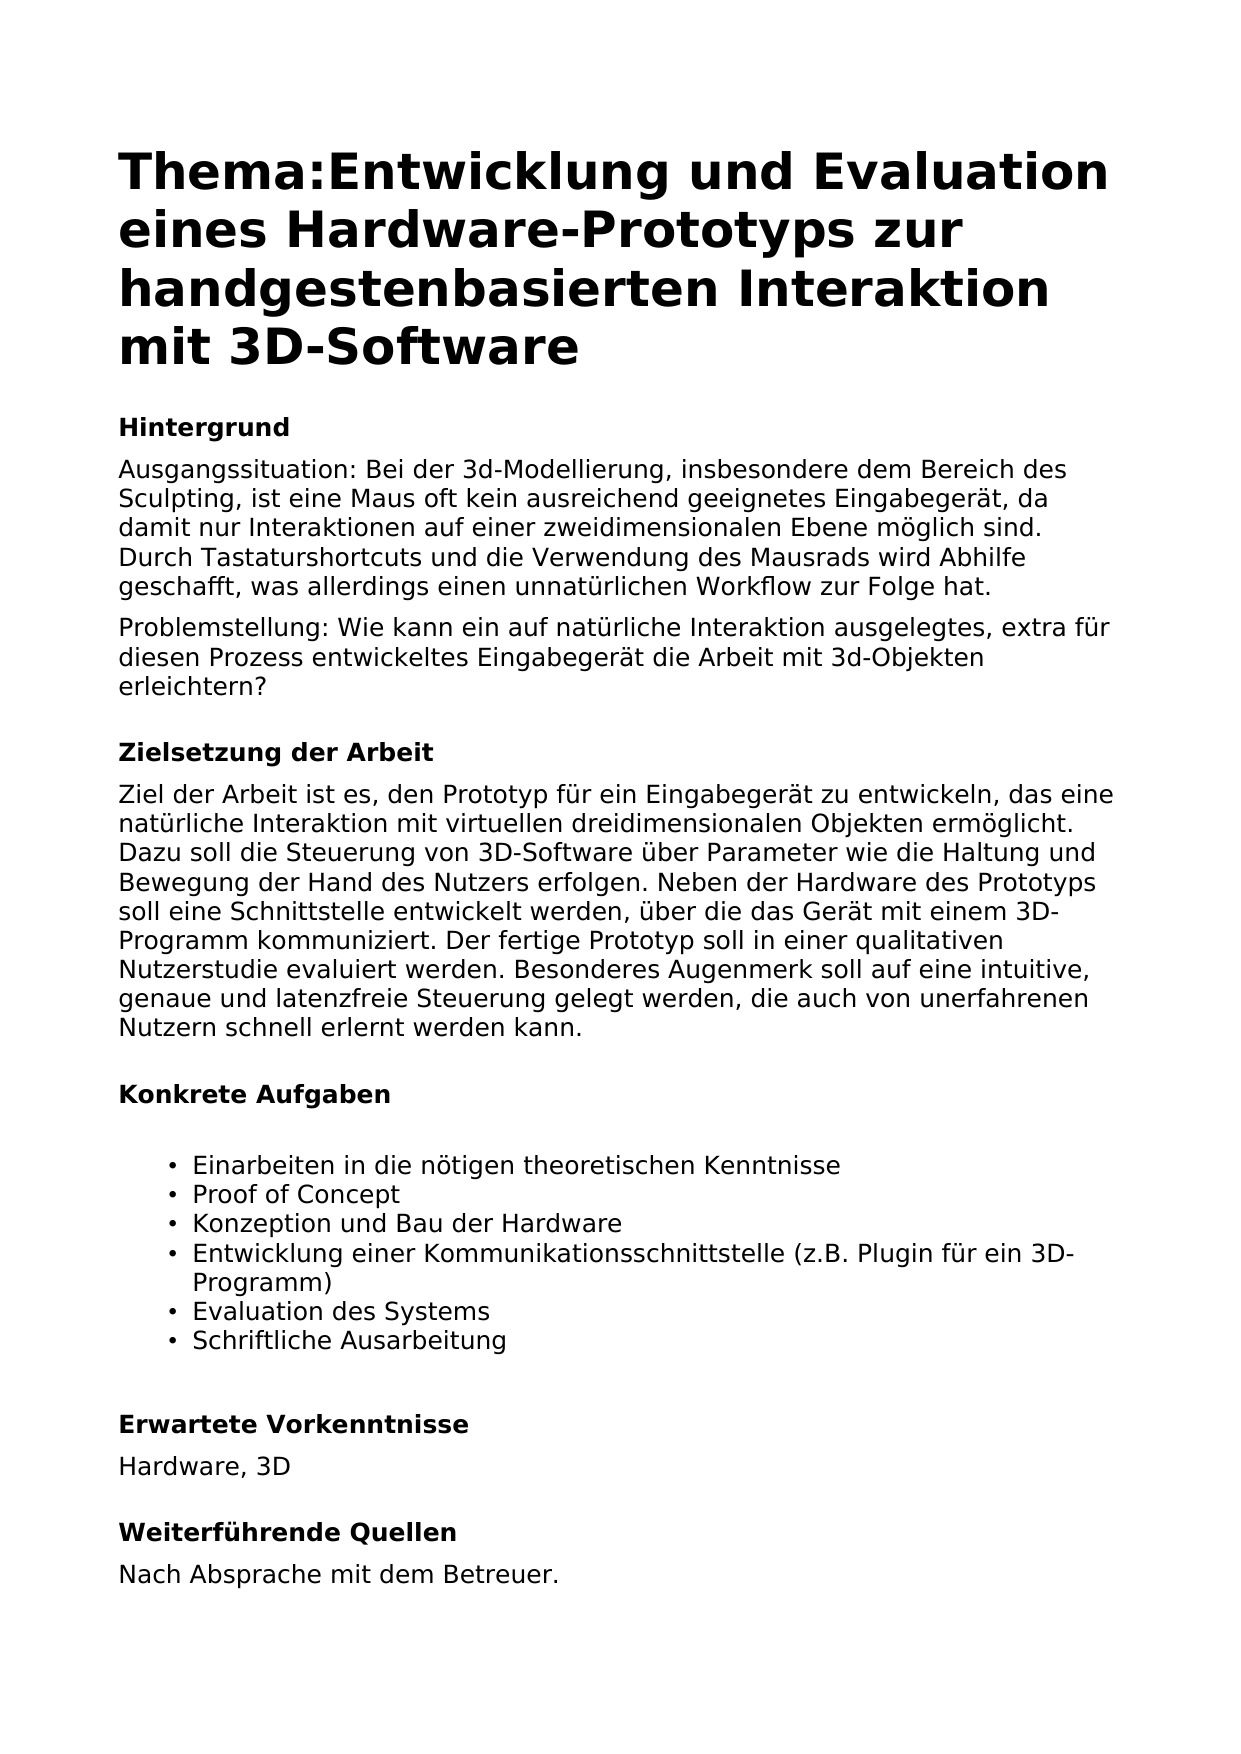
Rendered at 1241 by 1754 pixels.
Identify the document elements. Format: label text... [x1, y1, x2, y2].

subtitle Erwartete Vorkenntnisse [118, 1410, 1122, 1439]
text Ausgangssituation: Bei der 3d-Modellierung, insbesondere dem Bereich des Sculpting, ist eine Maus oft kein ausreichend geeignetes Eingabegerät, da damit nur Interaktionen auf einer zweidimensionalen Ebene möglich sind. Durch Tastaturshortcuts und die Verwendung des Mausrads wird Abhilfe geschafft, was allerdings einen unnatürlichen Workflow zur Folge hat. [118, 455, 1122, 601]
text Problemstellung: Wie kann ein auf natürliche Interaktion ausgelegtes, extra für diesen Prozess entwickeltes Eingabegerät die Arbeit mit 3d-Objekten erleichtern? [118, 613, 1122, 701]
list Proof of Concept [177, 1181, 1122, 1210]
list Schriftliche Ausarbeitung [177, 1326, 1122, 1356]
subtitle Hintergrund [118, 413, 1122, 443]
list Evaluation des Systems [177, 1297, 1122, 1326]
list Einarbeiten in die nötigen theoretischen Kenntnisse [177, 1151, 1122, 1181]
subtitle Zielsetzung der Arbeit [118, 738, 1122, 768]
subtitle Konkrete Aufgaben [118, 1080, 1122, 1109]
text Hardware, 3D [118, 1452, 1122, 1481]
text Nach Absprache mit dem Betreuer. [118, 1560, 1122, 1589]
subtitle Weiterführende Quellen [118, 1518, 1122, 1547]
list Konzeption und Bau der Hardware [177, 1210, 1122, 1239]
list Entwicklung einer Kommunikationsschnittstelle (z.B. Plugin für ein 3D-Programm) [177, 1239, 1122, 1297]
subtitle Thema:Entwicklung und Evaluation eines Hardware-Prototyps zur handgestenbasierten Interaktion mit 3D-Software [118, 143, 1122, 376]
text Ziel der Arbeit ist es, den Prototyp für ein Eingabegerät zu entwickeln, das eine natürliche Interaktion mit virtuellen dreidimensionalen Objekten ermöglicht. Dazu soll die Steuerung von 3D-Software über Parameter wie die Haltung und Bewegung der Hand des Nutzers erfolgen. Neben der Hardware des Prototyps soll eine Schnittstelle entwickelt werden, über die das Gerät mit einem 3D-Programm kommuniziert. Der fertige Prototyp soll in einer qualitativen Nutzerstudie evaluiert werden. Besonderes Augenmerk soll auf eine intuitive, genaue und latenzfreie Steuerung gelegt werden, die auch von unerfahrenen Nutzern schnell erlernt werden kann. [118, 780, 1122, 1043]
